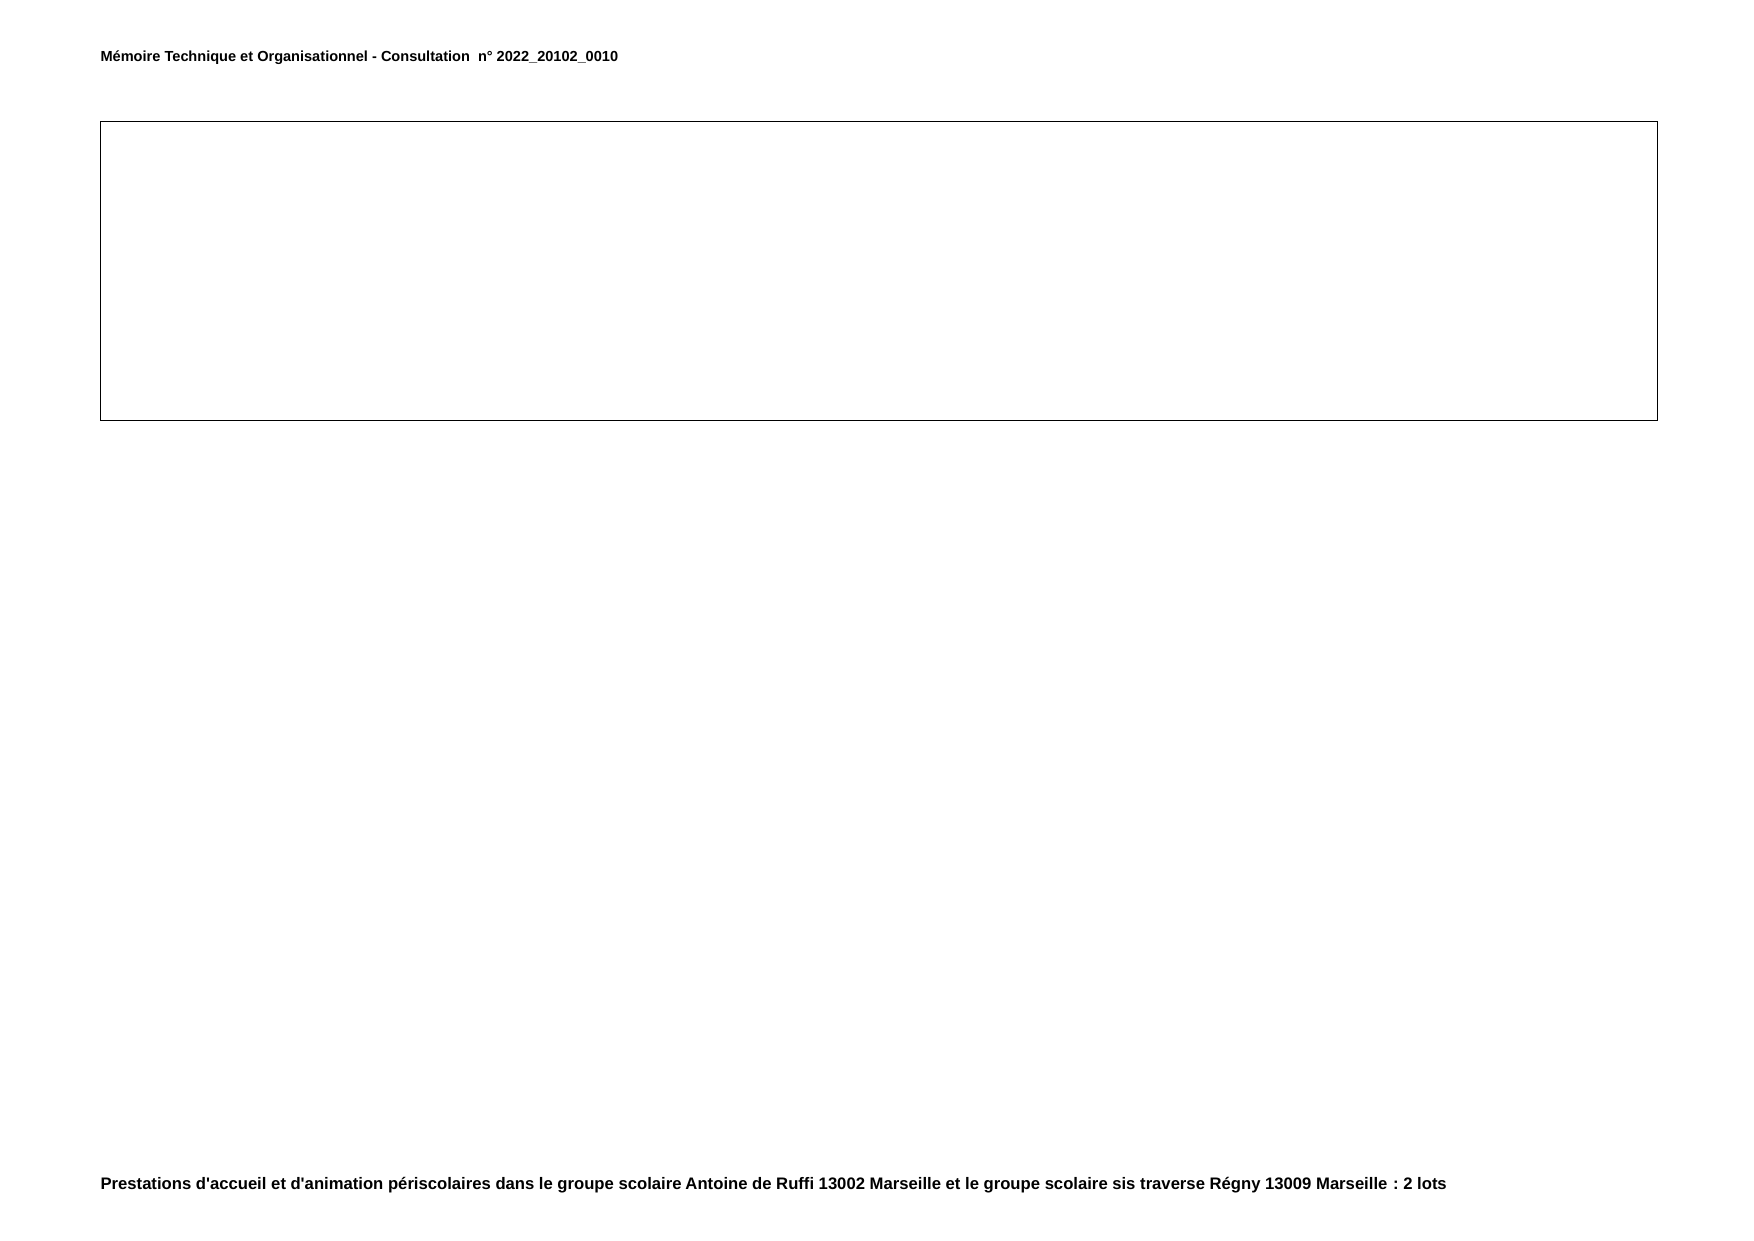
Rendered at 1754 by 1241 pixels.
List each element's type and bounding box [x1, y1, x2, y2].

table_cell [101, 122, 1657, 420]
